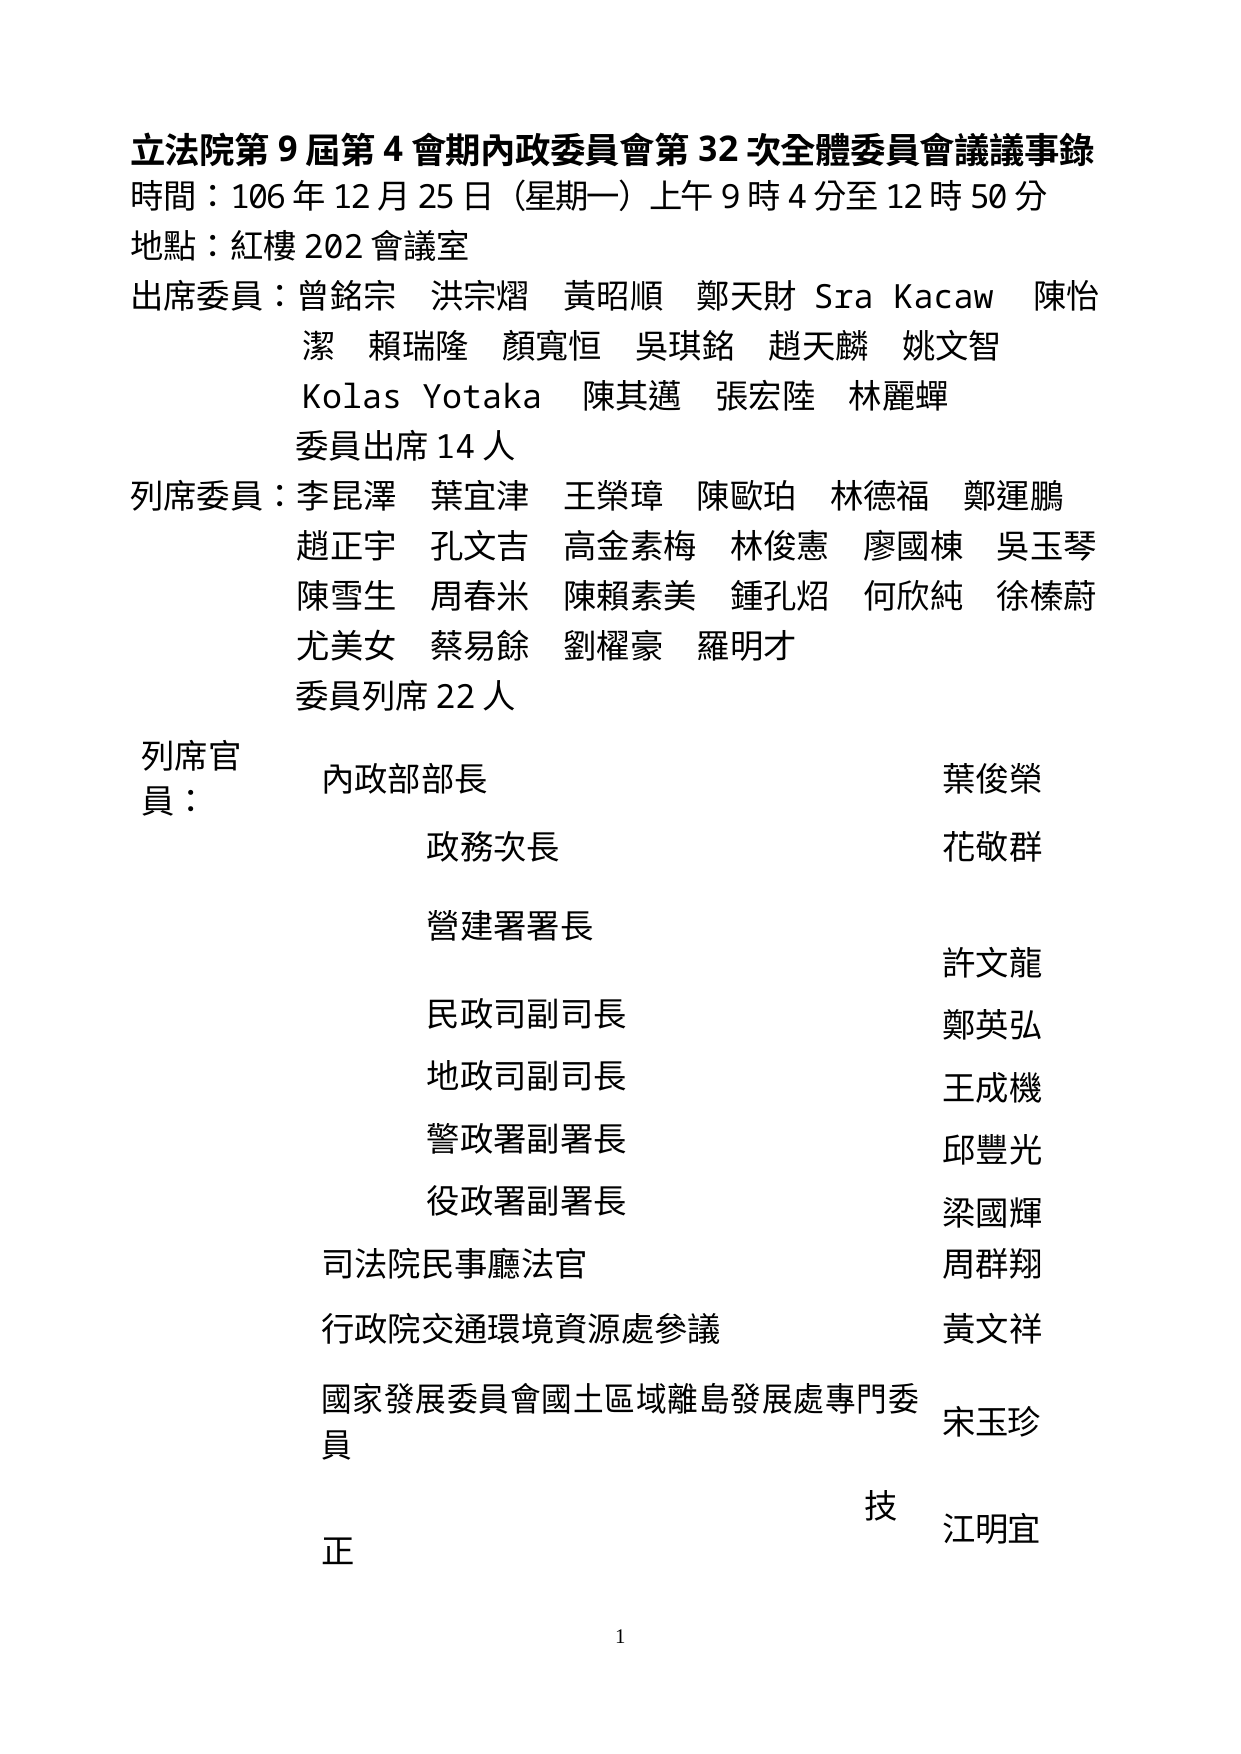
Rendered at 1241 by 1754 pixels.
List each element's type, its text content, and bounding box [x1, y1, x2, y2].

table_cell 梁國輝 [931, 1169, 1110, 1231]
table_cell [130, 1294, 309, 1361]
table_cell 營建署署長 [310, 869, 931, 981]
table_cell 役政署副署長 [310, 1169, 931, 1231]
table_cell 司法院民事廳法官 [310, 1231, 931, 1294]
text 時間：106年12月25日（星期一）上午9時4分至12時50分 [130, 169, 1110, 219]
text 委員出席14人 [295, 419, 1137, 469]
table_cell 行政院交通環境資源處參議 [310, 1294, 931, 1361]
table_cell 政務次長 [310, 823, 931, 869]
table_cell 邱豐光 [931, 1106, 1110, 1169]
table_cell 黃文祥 [931, 1294, 1110, 1361]
table_cell 王成機 [931, 1044, 1110, 1106]
table_cell 花敬群 [931, 823, 1110, 869]
table_cell 警政署副署長 [310, 1106, 931, 1169]
table_cell [130, 823, 309, 869]
table_cell [130, 1106, 309, 1169]
table_cell 民政司副司長 [310, 981, 931, 1044]
table_cell 江明宜 [931, 1481, 1110, 1573]
table_cell [130, 1361, 309, 1481]
table_cell 國家發展委員會國土區域離島發展處專門委員 [310, 1361, 931, 1481]
table_header 列席官員： [130, 731, 309, 823]
table_cell 周群翔 [931, 1231, 1110, 1294]
table_cell 地政司副司長 [310, 1044, 931, 1106]
table_cell 宋玉珍 [931, 1361, 1110, 1481]
table_cell [130, 1169, 309, 1231]
table_cell 鄭英弘 [931, 981, 1110, 1044]
table_cell 技正 [310, 1481, 931, 1573]
table_header 內政部部長 [310, 731, 931, 823]
table_cell [130, 869, 309, 981]
text 列席委員：李昆澤 葉宜津 王榮璋 陳歐珀 林德福 鄭運鵬 趙正宇 孔文吉 高金素梅 林俊憲 廖國棟 吳玉琴 陳雪生 周春米 陳賴素美 鍾孔炤 何欣純 徐榛蔚 尤美女 蔡易餘 劉櫂豪 羅明才 [130, 469, 1110, 669]
text 委員列席22人 [295, 669, 1137, 719]
table_cell [130, 1481, 309, 1573]
text 地點：紅樓202會議室 [130, 219, 1110, 269]
table_cell [130, 981, 309, 1044]
table_cell [130, 1044, 309, 1106]
table_cell 許文龍 [931, 869, 1110, 981]
table_header 葉俊榮 [931, 731, 1110, 823]
table_cell [130, 1231, 309, 1294]
text 立法院第9屆第4會期內政委員會第32次全體委員會議議事錄 [130, 106, 1110, 169]
text 出席委員：曾銘宗 洪宗熠 黃昭順 鄭天財 Sra Kacaw 陳怡潔 賴瑞隆 顏寬恒 吳琪銘 趙天麟 姚文智 Kolas Yotaka 陳其邁 張宏陸 林麗蟬 [130, 269, 1110, 419]
